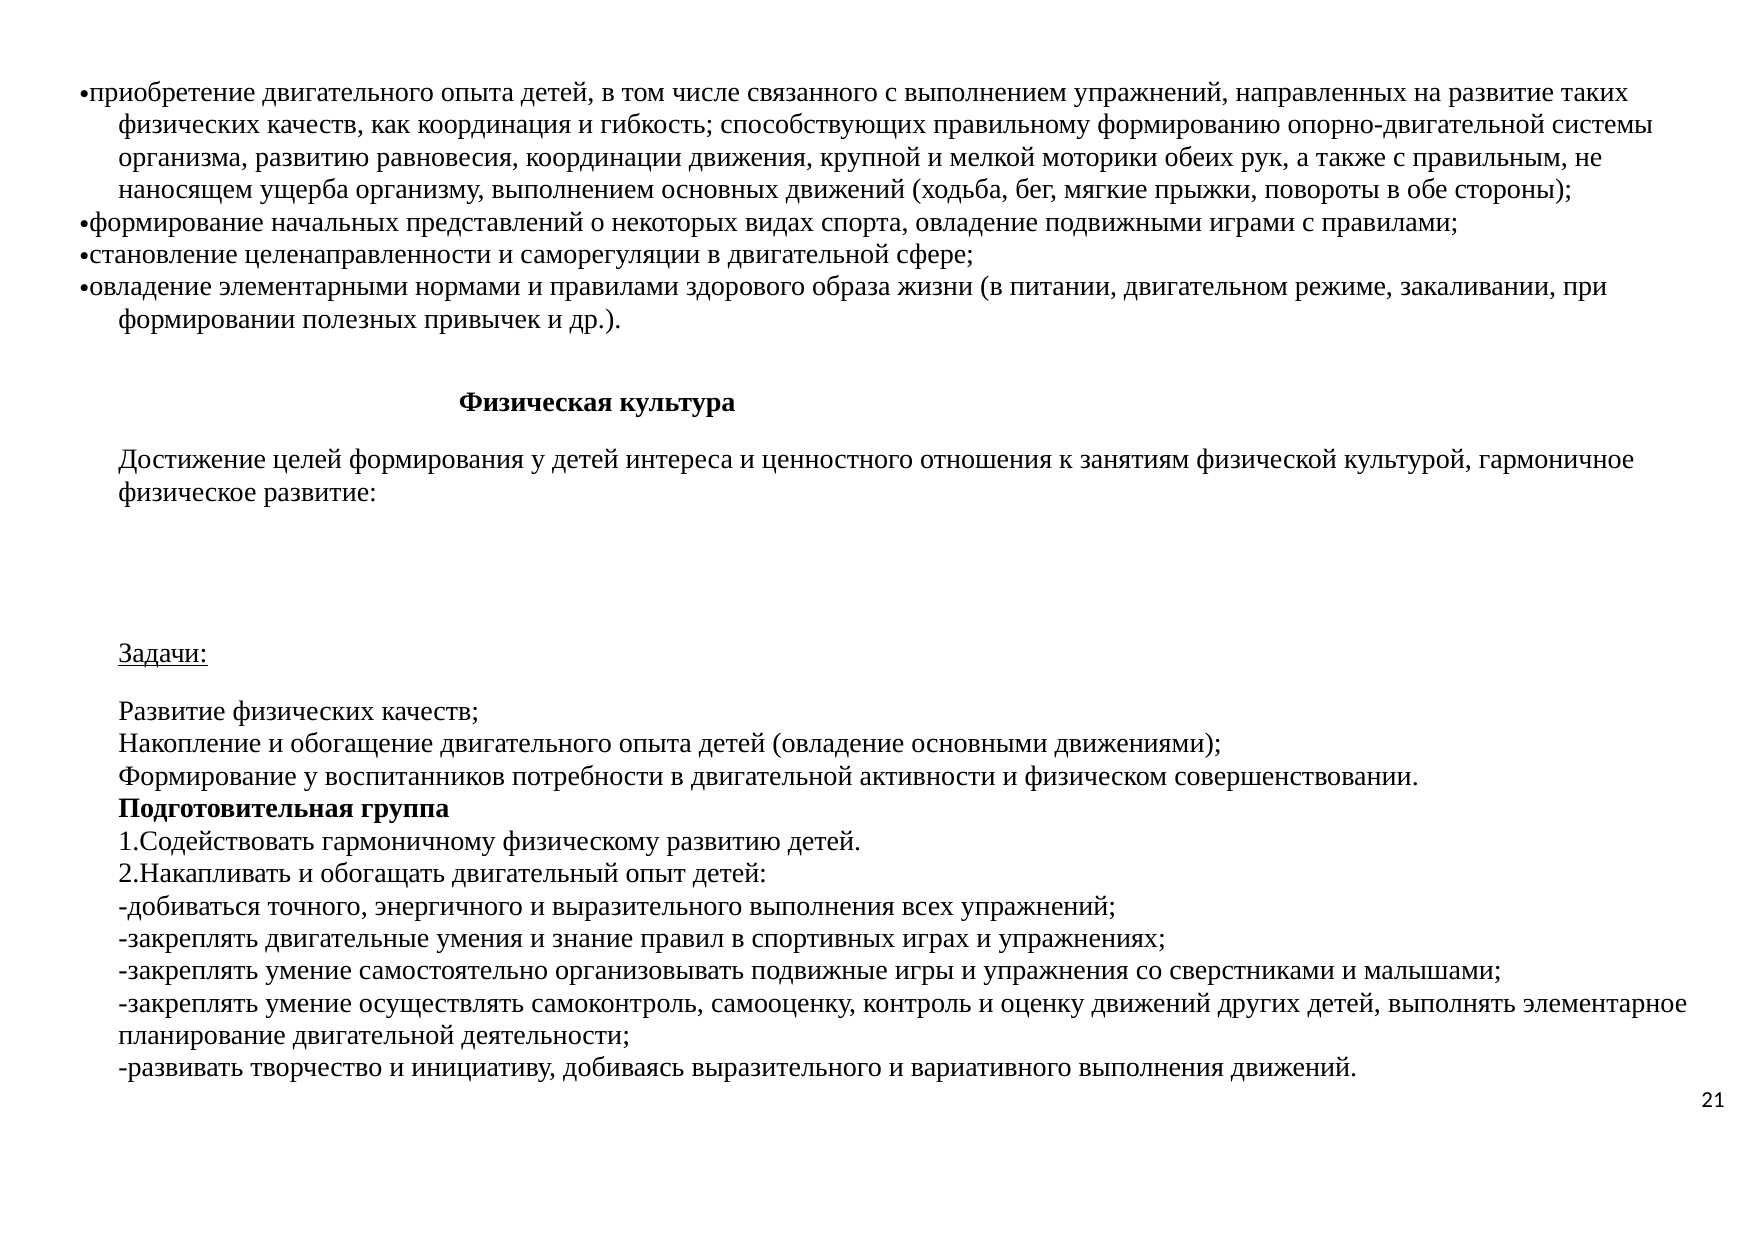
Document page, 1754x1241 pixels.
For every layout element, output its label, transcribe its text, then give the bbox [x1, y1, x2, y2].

text Накопление и обогащение двигательного опыта детей (овладение основными движениями); [118, 727, 1724, 759]
text -закреплять двигательные умения и знание правил в спортивных играх и упражнениях; [118, 921, 1724, 953]
text Развитие физических качеств; [118, 694, 1724, 727]
list овладение элементарными нормами и правилами здорового образа жизни (в питании, двигательном режиме, закаливании, при формировании полезных привычек и др.). [81, 269, 1724, 334]
text Физическая культура [118, 384, 1724, 417]
list становление целенаправленности и саморегуляции в двигательной сфере; [81, 237, 1724, 269]
text -закреплять умение самостоятельно организовывать подвижные игры и упражнения со сверстниками и малышами; [118, 953, 1724, 986]
text -добиваться точного, энергичного и выразительного выполнения всех упражнений; [118, 888, 1724, 921]
text Подготовительная группа [118, 791, 1724, 824]
text -закреплять умение осуществлять самоконтроль, самооценку, контроль и оценку движений других детей, выполнять элементарное планирование двигательной деятельности; [118, 986, 1724, 1051]
text 1.Содействовать гармоничному физическому развитию детей. [118, 824, 1724, 856]
list приобретение двигательного опыта детей, в том числе связанного с выполнением упражнений, направленных на развитие таких физических качеств, как координация и гибкость; способствующих правильному формированию опорно-двигательной системы организма, развитию равновесия, координации движения, крупной и мелкой моторики обеих рук, а также с правильным, не наносящем ущерба организму, выполнением основных движений (ходьба, бег, мягкие прыжки, повороты в обе стороны); [81, 75, 1724, 204]
text -развивать творчество и инициативу, добиваясь выразительного и вариативного выполнения движений. [118, 1051, 1724, 1083]
text Задачи: [118, 637, 1724, 669]
text Достижение целей формирования у детей интереса и ценностного отношения к занятиям физической культурой, гармоничное физическое развитие: [118, 442, 1724, 507]
list формирование начальных представлений о некоторых видах спорта, овладение подвижными играми с правилами; [81, 204, 1724, 237]
text 2.Накапливать и обогащать двигательный опыт детей: [118, 856, 1724, 888]
text Формирование у воспитанников потребности в двигательной активности и физическом совершенствовании. [118, 759, 1724, 791]
